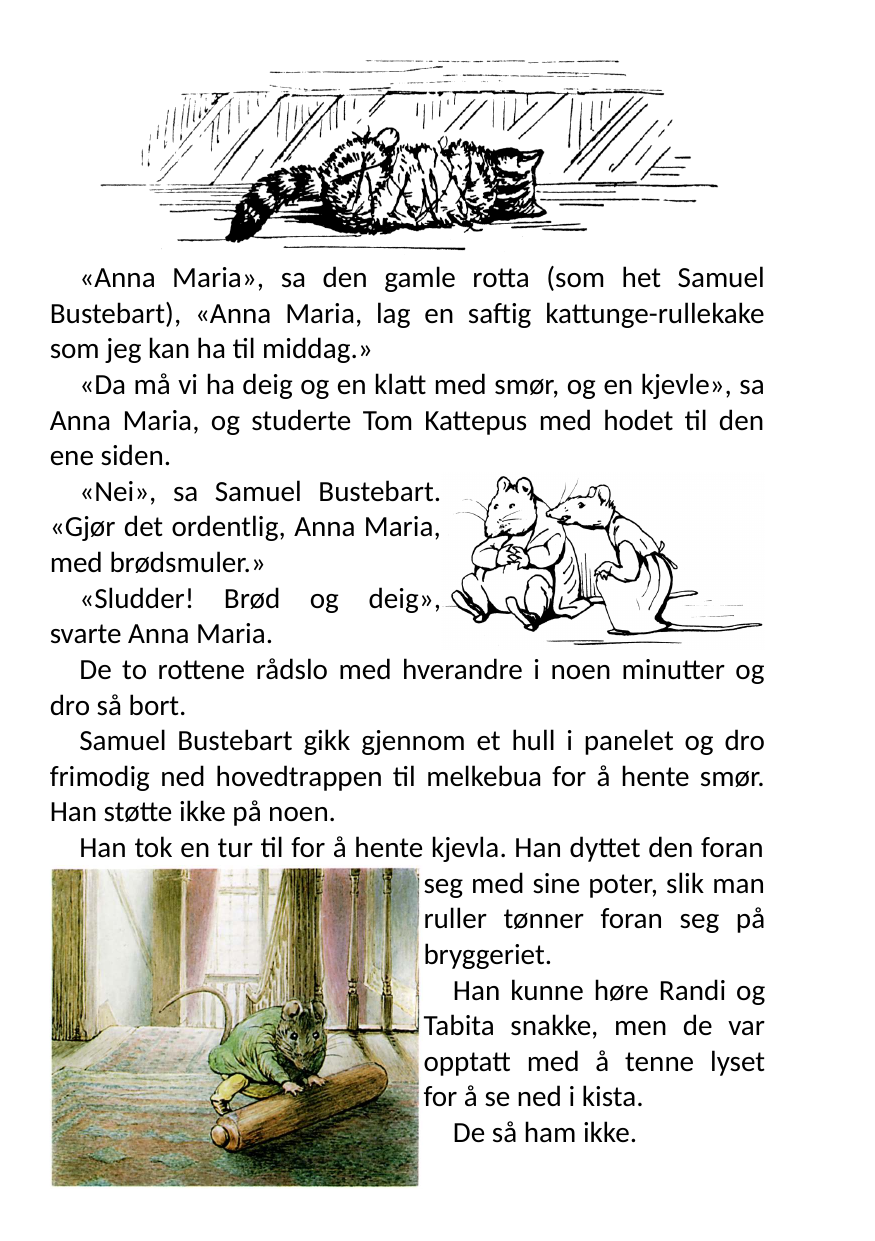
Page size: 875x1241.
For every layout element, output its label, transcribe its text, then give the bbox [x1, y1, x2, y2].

text De så ham ikke. [424, 1114, 765, 1150]
text Han kunne høre Randi og Tabita snakke, men de var opptatt med å tenne lyset for å se ned i kista. [424, 972, 765, 1114]
text Han tok en tur til for å hente kjevla. Han dyttet den foran seg med sine poter, slik man ruller tønner foran seg på bryggeriet. [49, 829, 765, 972]
text De to rottene rådslo med hverandre i noen minutter og dro så bort. [49, 651, 765, 722]
picture [441, 472, 766, 650]
text «Anna Maria», sa den gamle rotta (som het Samuel Bustebart), «Anna Maria, lag en saftig kattunge-rullekake som jeg kan ha til middag.» [49, 259, 765, 366]
text «Da må vi ha deig og en klatt med smør, og en kjevle», sa Anna Maria, og studerte Tom Kattepus med hodet til den ene siden. [49, 366, 765, 473]
text Samuel Bustebart gikk gjennom et hull i panelet og dro frimodig ned hovedtrappen til melkebua for å hente smør. Han støtte ikke på noen. [49, 722, 765, 829]
picture [90, 49, 725, 259]
picture [49, 865, 424, 1189]
text «Nei», sa Samuel Bustebart. «Gjør det ordentlig, Anna Maria, med brødsmuler.» [49, 473, 441, 580]
text «Sludder! Brød og deig», svarte Anna Maria. [49, 580, 765, 651]
